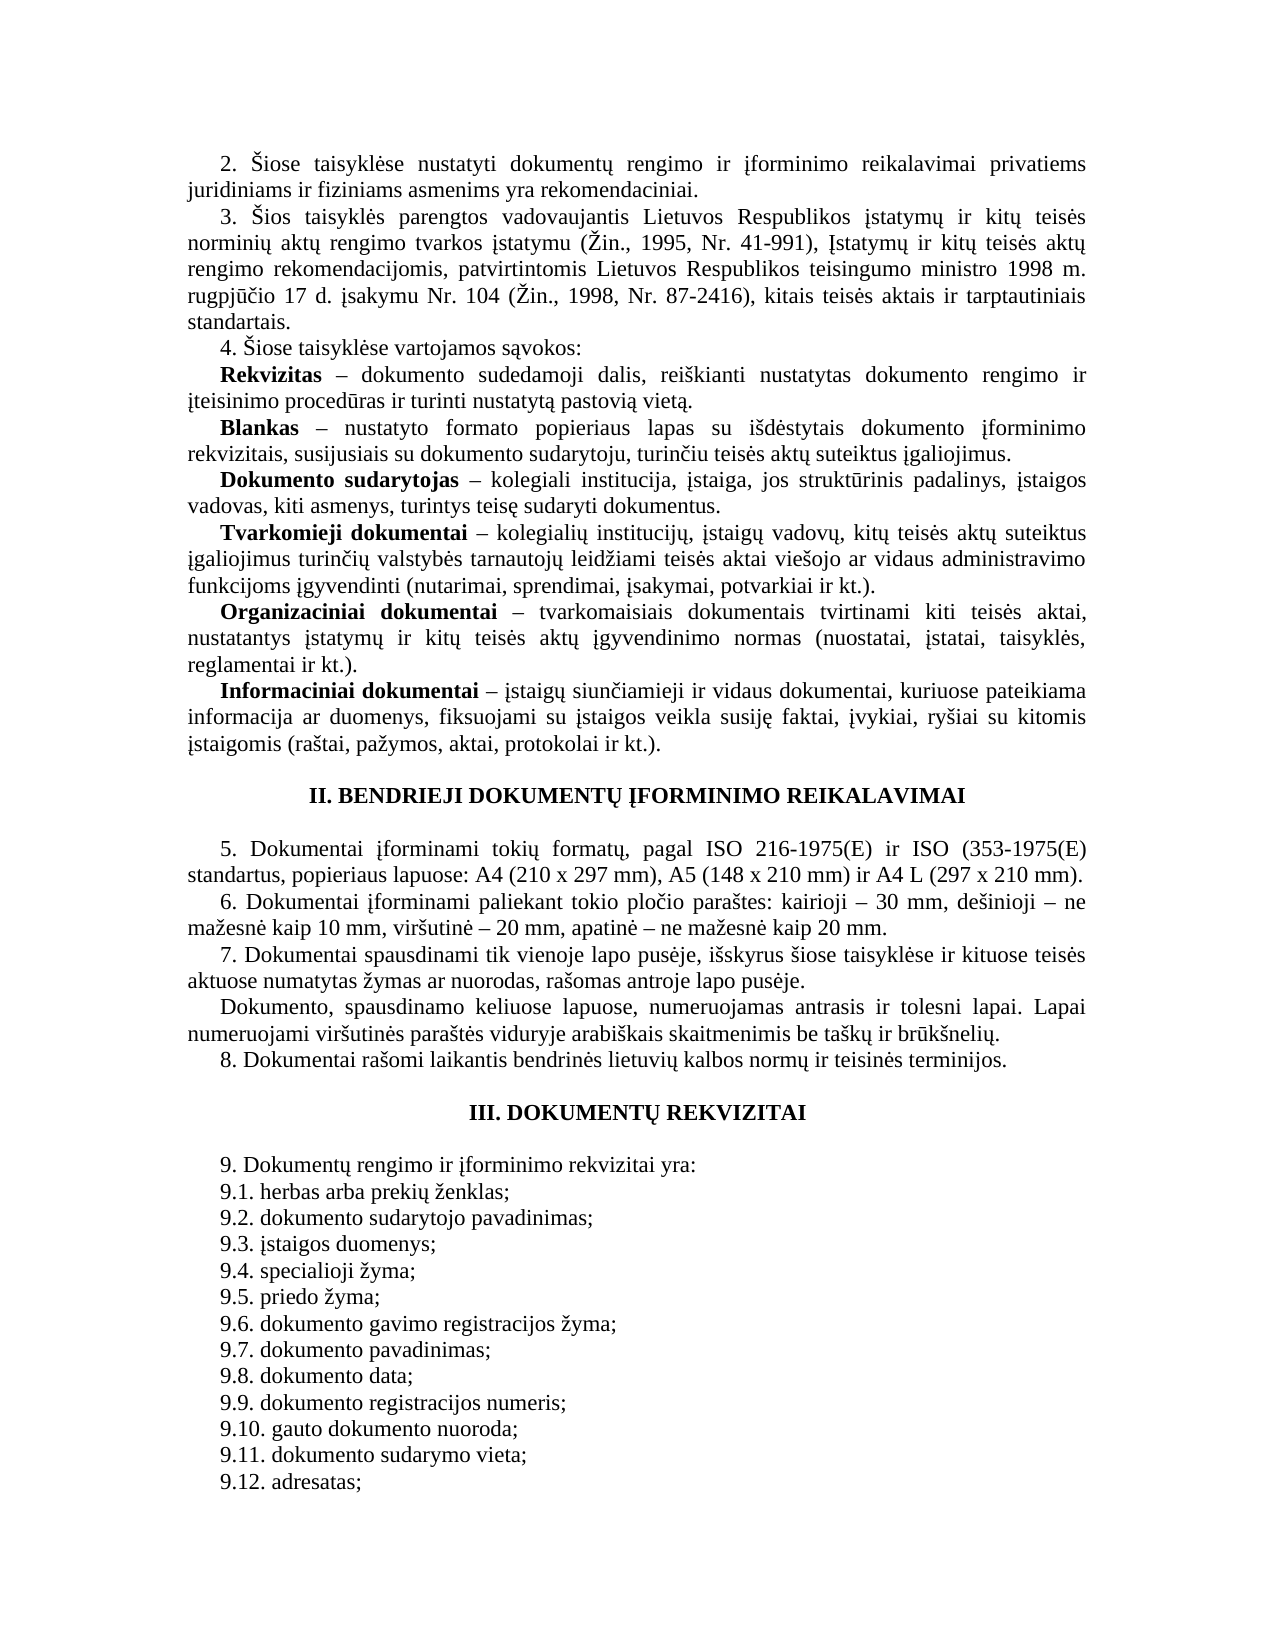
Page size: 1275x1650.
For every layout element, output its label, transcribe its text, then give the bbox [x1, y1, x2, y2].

text Blankas – nustatyto formato popieriaus lapas su išdėstytais dokumento įforminimo rekvizitais, susijusiais su dokumento sudarytoju, turinčiu teisės aktų suteiktus įgaliojimus. [187, 413, 1087, 466]
text 9.7. dokumento pavadinimas; [187, 1336, 1087, 1362]
text III. DOKUMENTŲ REKVIZITAI [187, 1099, 1087, 1125]
text 4. Šiose taisyklėse vartojamos sąvokos: [187, 334, 1087, 361]
text II. BENDRIEJI DOKUMENTŲ ĮFORMINIMO REIKALAVIMAI [187, 782, 1087, 809]
text 6. Dokumentai įforminami paliekant tokio pločio paraštes: kairioji – 30 mm, dešinioji – ne mažesnė kaip 10 mm, viršutinė – 20 mm, apatinė – ne mažesnė kaip 20 mm. [187, 888, 1087, 941]
text 9.8. dokumento data; [187, 1362, 1087, 1389]
text 9.6. dokumento gavimo registracijos žyma; [187, 1309, 1087, 1336]
text Rekvizitas – dokumento sudedamoji dalis, reiškianti nustatytas dokumento rengimo ir įteisinimo procedūras ir turinti nustatytą pastovią vietą. [187, 361, 1087, 413]
text 9.5. priedo žyma; [187, 1283, 1087, 1309]
text 9.11. dokumento sudarymo vieta; [187, 1441, 1087, 1468]
text 8. Dokumentai rašomi laikantis bendrinės lietuvių kalbos normų ir teisinės terminijos. [187, 1046, 1087, 1072]
text Dokumento sudarytojas – kolegiali institucija, įstaiga, jos struktūrinis padalinys, įstaigos vadovas, kiti asmenys, turintys teisę sudaryti dokumentus. [187, 466, 1087, 519]
text 9.4. specialioji žyma; [187, 1257, 1087, 1283]
text 3. Šios taisyklės parengtos vadovaujantis Lietuvos Respublikos įstatymų ir kitų teisės norminių aktų rengimo tvarkos įstatymu (Žin., 1995, Nr. 41-991), Įstatymų ir kitų teisės aktų rengimo rekomendacijomis, patvirtintomis Lietuvos Respublikos teisingumo ministro 1998 m. rugpjūčio 17 d. įsakymu Nr. 104 (Žin., 1998, Nr. 87-2416), kitais teisės aktais ir tarptautiniais standartais. [187, 203, 1087, 334]
text 5. dokumentai įforminami tokių formatų, pagal ISO 216-1975(E) ir ISO (353-1975(E) standartus, popieriaus lapuose: A4 (210 x 297 mm), A5 (148 x 210 mm) ir A4 L (297 x 210 mm). [187, 835, 1087, 888]
text 9.12. adresatas; [187, 1468, 1087, 1494]
text Organizaciniai dokumentai – tvarkomaisiais dokumentais tvirtinami kiti teisės aktai, nustatantys įstatymų ir kitų teisės aktų įgyvendinimo normas (nuostatai, įstatai, taisyklės, reglamentai ir kt.). [187, 598, 1087, 677]
text 9.3. įstaigos duomenys; [187, 1231, 1087, 1257]
text 9. Dokumentų rengimo ir įforminimo rekvizitai yra: [187, 1151, 1087, 1178]
text 9.10. gauto dokumento nuoroda; [187, 1415, 1087, 1441]
text 7. Dokumentai spausdinami tik vienoje lapo pusėje, išskyrus šiose taisyklėse ir kituose teisės aktuose numatytas žymas ar nuorodas, rašomas antroje lapo pusėje. [187, 941, 1087, 993]
text Tvarkomieji dokumentai – kolegialių institucijų, įstaigų vadovų, kitų teisės aktų suteiktus įgaliojimus turinčių valstybės tarnautojų leidžiami teisės aktai viešojo ar vidaus administravimo funkcijoms įgyvendinti (nutarimai, sprendimai, įsakymai, potvarkiai ir kt.). [187, 519, 1087, 598]
text 9.1. herbas arba prekių ženklas; [187, 1178, 1087, 1204]
text 2. Šiose taisyklėse nustatyti dokumentų rengimo ir įforminimo reikalavimai privatiems juridiniams ir fiziniams asmenims yra rekomendaciniai. [187, 150, 1087, 203]
text Informaciniai dokumentai – įstaigų siunčiamieji ir vidaus dokumentai, kuriuose pateikiama informacija ar duomenys, fiksuojami su įstaigos veikla susiję faktai, įvykiai, ryšiai su kitomis įstaigomis (raštai, pažymos, aktai, protokolai ir kt.). [187, 677, 1087, 756]
text 9.9. dokumento registracijos numeris; [187, 1389, 1087, 1415]
text 9.2. dokumento sudarytojo pavadinimas; [187, 1204, 1087, 1231]
text Dokumento, spausdinamo keliuose lapuose, numeruojamas antrasis ir tolesni lapai. Lapai numeruojami viršutinės paraštės viduryje arabiškais skaitmenimis be taškų ir brūkšnelių. [187, 993, 1087, 1046]
